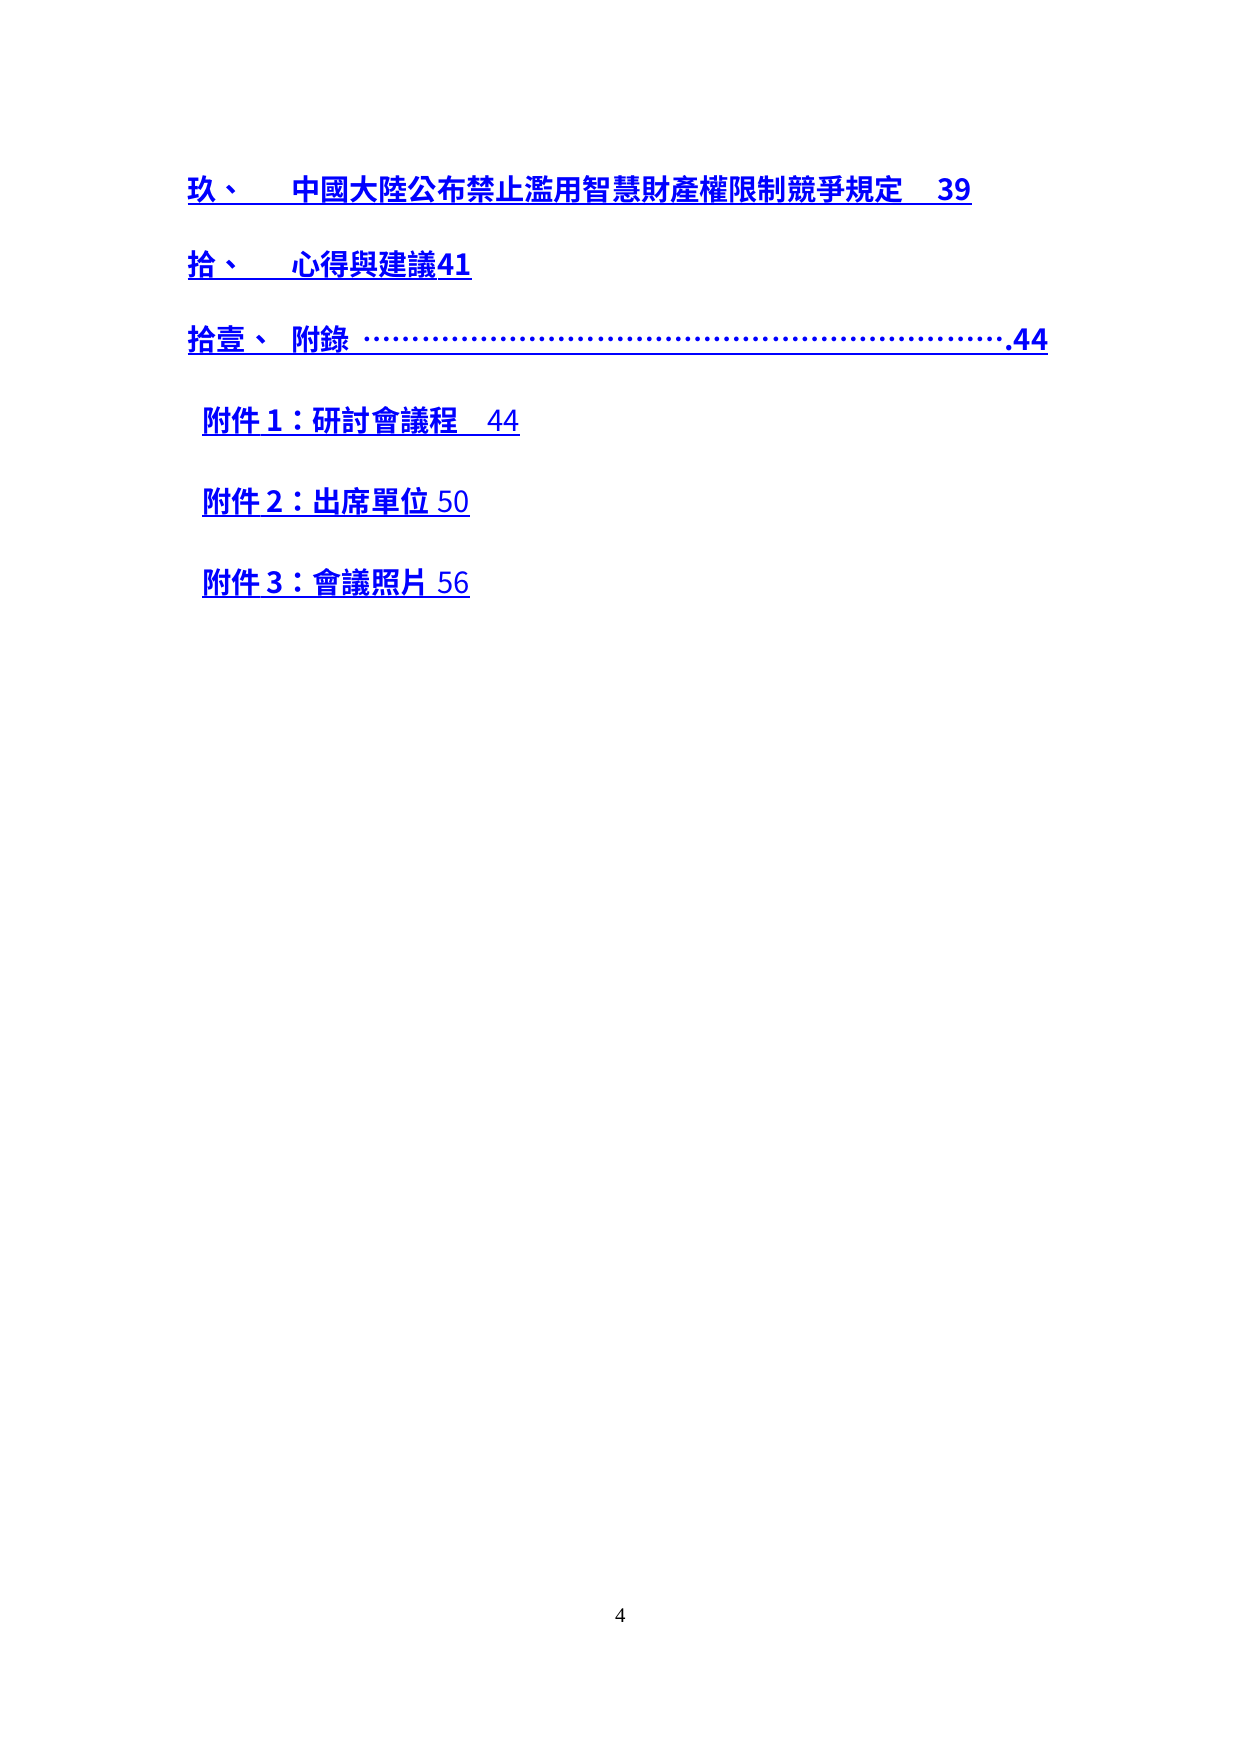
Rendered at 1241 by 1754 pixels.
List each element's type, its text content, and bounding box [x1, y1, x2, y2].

text 附件2：出席單位 50 [202, 462, 978, 537]
text 玖、 中國大陸公布禁止濫用智慧財產權限制競爭規定 39 [187, 150, 1053, 225]
text 附件3：會議照片 56 [202, 544, 978, 619]
text 拾壹、 附錄 ………………………………………………………….44 [187, 300, 1053, 375]
text 拾、 心得與建議 41 [187, 225, 1053, 300]
text 附件1：研討會議程 44 [202, 381, 978, 456]
